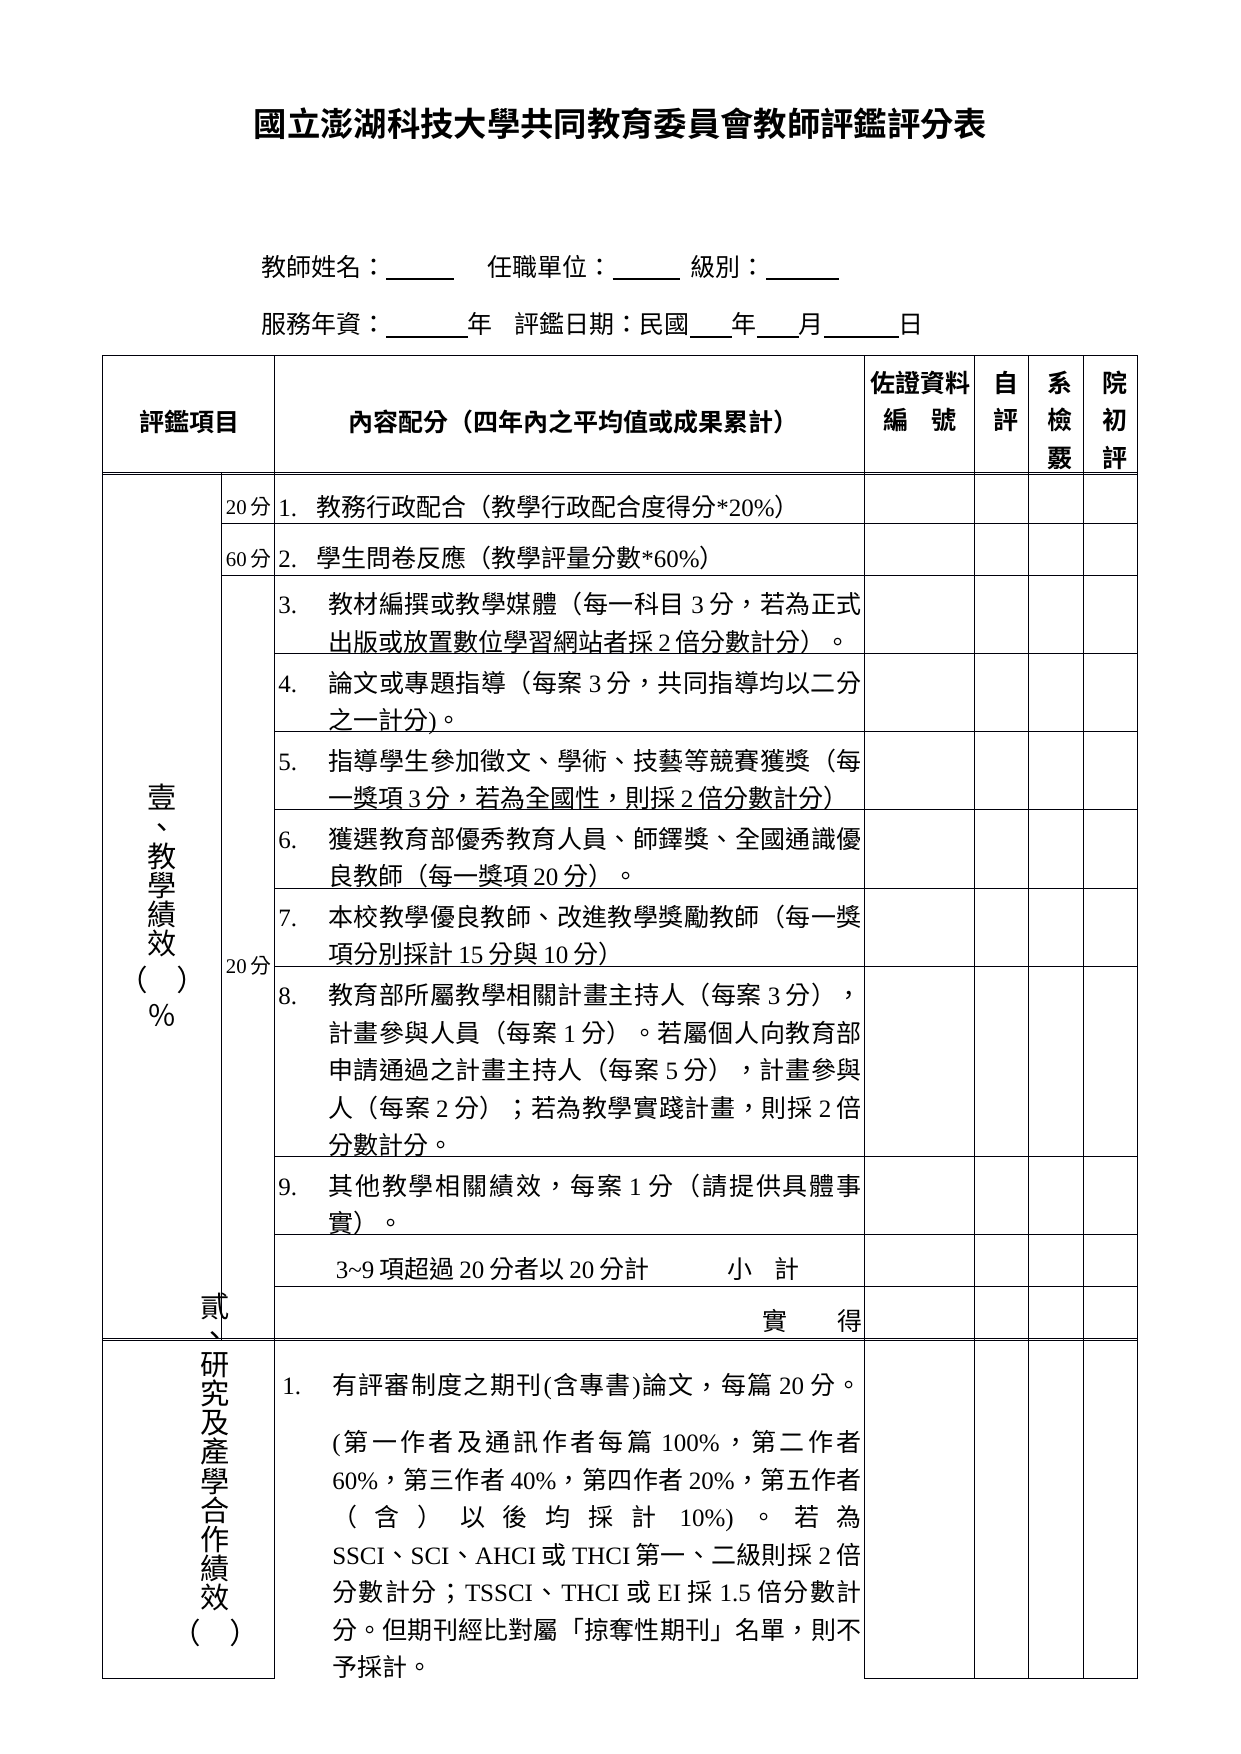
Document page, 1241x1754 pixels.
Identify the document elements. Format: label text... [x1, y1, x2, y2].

table_cell 60分 [222, 524, 274, 575]
table_cell [1084, 654, 1137, 731]
table_cell [1084, 576, 1137, 653]
text 教師姓名： 任職單位： 級別： [261, 241, 1053, 278]
table_cell [1029, 1235, 1083, 1286]
table_cell [975, 475, 1028, 523]
table_cell 壹、教學績效（ ）％ [103, 475, 221, 1338]
table_header 自評 [975, 356, 1028, 472]
table_cell [865, 654, 974, 731]
table_header 評鑑項目 [103, 356, 274, 472]
table_cell [975, 967, 1028, 1156]
table_cell [1029, 654, 1083, 731]
table_cell 實 得 [275, 1287, 864, 1338]
table_cell 教材編撰或教學媒體（每一科目3分，若為正式出版或放置數位學習網站者採2倍分數計分）。 [275, 576, 864, 653]
table_cell [975, 524, 1028, 575]
table_cell 有評審制度之期刊(含專書)論文，每篇20分。(第一作者及通訊作者每篇100%，第二作者60%，第三作者40%，第四作者20%，第五作者（含）以後均採計10%)。若為SSCI、SCI、AHCI或THCI第一、二級則採2倍分數計分；TSSCI、THCI或EI採1.5倍分數計分。但期刊經比對屬「掠奪性期刊」名單，則不予採計。 [275, 1341, 864, 1678]
table_cell 學生問卷反應（教學評量分數*60%） [275, 524, 864, 575]
table_header 院 初評 [1084, 356, 1137, 472]
table_cell [1084, 1287, 1137, 1338]
table_cell [865, 967, 974, 1156]
table_cell [1029, 475, 1083, 523]
table_cell [975, 576, 1028, 653]
text 服務年資： 年 評鑑日期：民國 年 月 日 [261, 298, 1053, 335]
table_cell [865, 576, 974, 653]
table_cell [975, 1235, 1028, 1286]
table_cell [1084, 475, 1137, 523]
table_cell [975, 1287, 1028, 1338]
table_cell [1084, 732, 1137, 809]
table_cell [865, 475, 974, 523]
table_cell 教務行政配合（教學行政配合度得分*20%） [275, 475, 864, 523]
table_cell [1084, 967, 1137, 1156]
table_cell [865, 524, 974, 575]
table_cell 貳、研究及產學合作績效（ ）％ [103, 1341, 274, 1678]
table_cell [1084, 1235, 1137, 1286]
table_cell [1029, 889, 1083, 966]
table_cell [975, 810, 1028, 887]
table_cell [1029, 1287, 1083, 1338]
table_cell [1029, 967, 1083, 1156]
table_cell [865, 732, 974, 809]
table_cell [1084, 1157, 1137, 1234]
table_cell [975, 654, 1028, 731]
table_header 佐證資料編 號 [865, 356, 974, 472]
table_cell [865, 889, 974, 966]
table_header 系檢覈 [1029, 356, 1083, 472]
table_cell [865, 810, 974, 887]
table_cell 本校教學優良教師、改進教學獎勵教師（每一獎項分別採計15分與10分） [275, 889, 864, 966]
table_cell 20分 [222, 576, 274, 1338]
table_cell [865, 1287, 974, 1338]
table_cell [1029, 1341, 1083, 1678]
table_cell 20分 [222, 475, 274, 523]
table_cell [865, 1341, 974, 1678]
table_cell 3~9項超過20分者以20分計 小 計 [275, 1235, 864, 1286]
table_cell 獲選教育部優秀教育人員、師鐸獎、全國通識優良教師（每一獎項20分）。 [275, 810, 864, 887]
table_cell [1029, 810, 1083, 887]
table_cell [1029, 1157, 1083, 1234]
table_cell [975, 1157, 1028, 1234]
table_cell [1084, 810, 1137, 887]
table_cell [975, 732, 1028, 809]
table_cell [1084, 524, 1137, 575]
table_cell [1029, 732, 1083, 809]
table_cell [975, 1341, 1028, 1678]
table_cell 指導學生參加徵文、學術、技藝等競賽獲獎（每一獎項3分，若為全國性，則採2倍分數計分） [275, 732, 864, 809]
table_cell 教育部所屬教學相關計畫主持人（每案3分），計畫參與人員（每案1分）。若屬個人向教育部申請通過之計畫主持人（每案5分），計畫參與人（每案2分）；若為教學實踐計畫，則採2倍分數計分。 [275, 967, 864, 1156]
table_cell 其他教學相關績效，每案1分（請提供具體事實）。 [275, 1157, 864, 1234]
table_cell [865, 1235, 974, 1286]
table_cell [1084, 1341, 1137, 1678]
table_cell [975, 889, 1028, 966]
text 國立澎湖科技大學共同教育委員會教師評鑑評分表 [187, 78, 1053, 153]
table_header 內容配分（四年內之平均值或成果累計） [275, 356, 864, 472]
table_cell [1029, 576, 1083, 653]
table_cell [865, 1157, 974, 1234]
table_cell [1029, 524, 1083, 575]
table_cell [1084, 889, 1137, 966]
table_cell 論文或專題指導（每案3分，共同指導均以二分之一計分)。 [275, 654, 864, 731]
